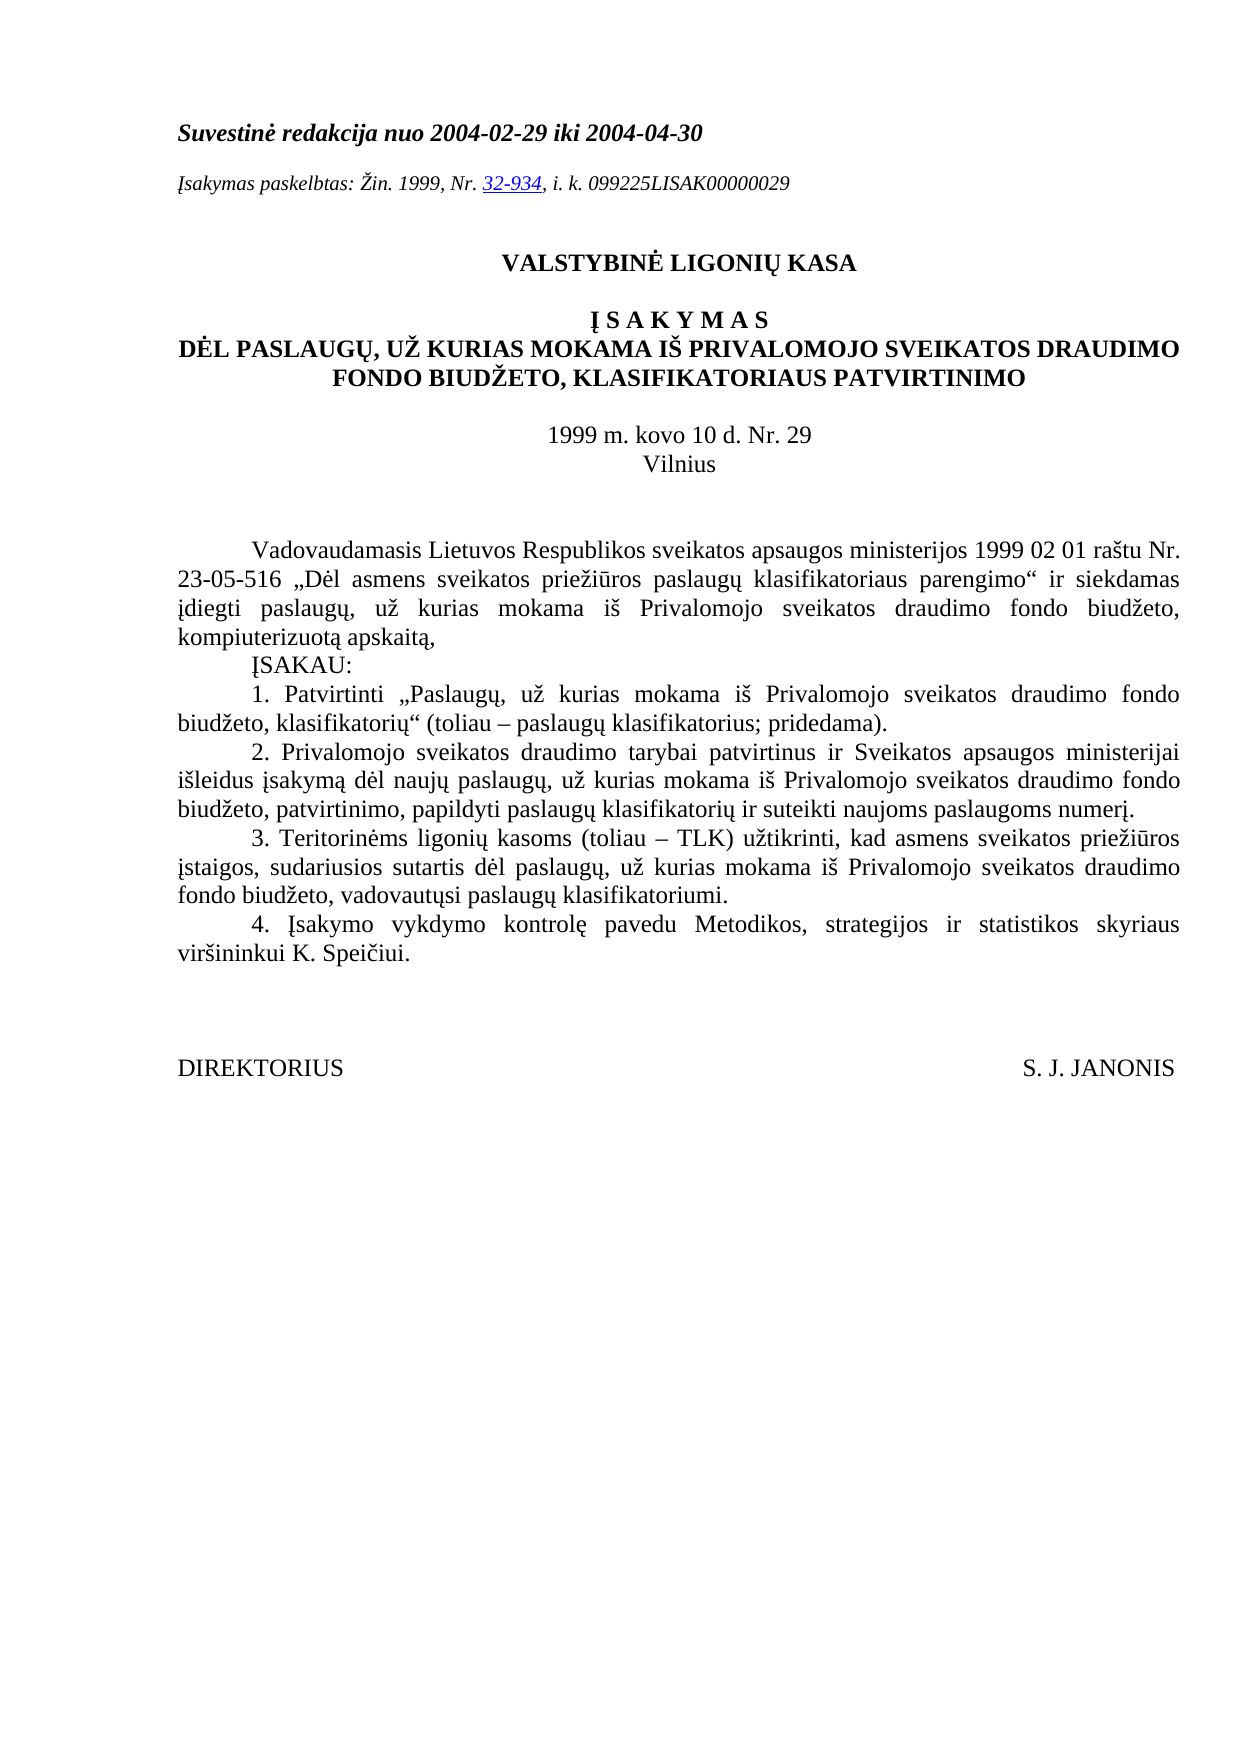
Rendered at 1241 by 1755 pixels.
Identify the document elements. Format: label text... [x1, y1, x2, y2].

text 1. Patvirtinti „Paslaugų, už kurias mokama iš Privalomojo sveikatos draudimo fondo biudžeto, klasifikatorių“ (toliau – paslaugų klasifikatorius; pridedama). [177, 679, 1181, 737]
text 3. Teritorinėms ligonių kasoms (toliau – TLK) užtikrinti, kad asmens sveikatos priežiūros įstaigos, sudariusios sutartis dėl paslaugų, už kurias mokama iš Privalomojo sveikatos draudimo fondo biudžeto, vadovautųsi paslaugų klasifikatoriumi. [177, 823, 1181, 909]
text Į S A K Y M A S [177, 305, 1181, 334]
text Vilnius [177, 449, 1181, 478]
text Įsakymas paskelbtas: Žin. 1999, Nr. 32-934, i. k. 099225LISAK00000029 [177, 171, 1181, 195]
text Suvestinė redakcija nuo 2004-02-29 iki 2004-04-30 [177, 118, 1181, 147]
text DĖL PASLAUGŲ, UŽ KURIAS MOKAMA IŠ PRIVALOMOJO SVEIKATOS DRAUDIMO FONDO BIUDŽETO, KLASIFIKATORIAUS PATVIRTINIMO [177, 334, 1181, 392]
text DIREKTORIUS S. J. JANONIS [177, 1053, 1181, 1082]
text 2. Privalomojo sveikatos draudimo tarybai patvirtinus ir Sveikatos apsaugos ministerijai išleidus įsakymą dėl naujų paslaugų, už kurias mokama iš Privalomojo sveikatos draudimo fondo biudžeto, patvirtinimo, papildyti paslaugų klasifikatorių ir suteikti naujoms paslaugoms numerį. [177, 737, 1181, 823]
text 4. Įsakymo vykdymo kontrolę pavedu Metodikos, strategijos ir statistikos skyriaus viršininkui K. Speičiui. [177, 909, 1181, 967]
text VALSTYBINĖ LIGONIŲ KASA [177, 248, 1181, 277]
text Vadovaudamasis Lietuvos Respublikos sveikatos apsaugos ministerijos 1999 02 01 raštu Nr. 23-05-516 „Dėl asmens sveikatos priežiūros paslaugų klasifikatoriaus parengimo“ ir siekdamas įdiegti paslaugų, už kurias mokama iš Privalomojo sveikatos draudimo fondo biudžeto, kompiuterizuotą apskaitą, [177, 535, 1181, 650]
text įsakau: [177, 650, 1181, 679]
text 1999 m. kovo 10 d. Nr. 29 [177, 420, 1181, 449]
